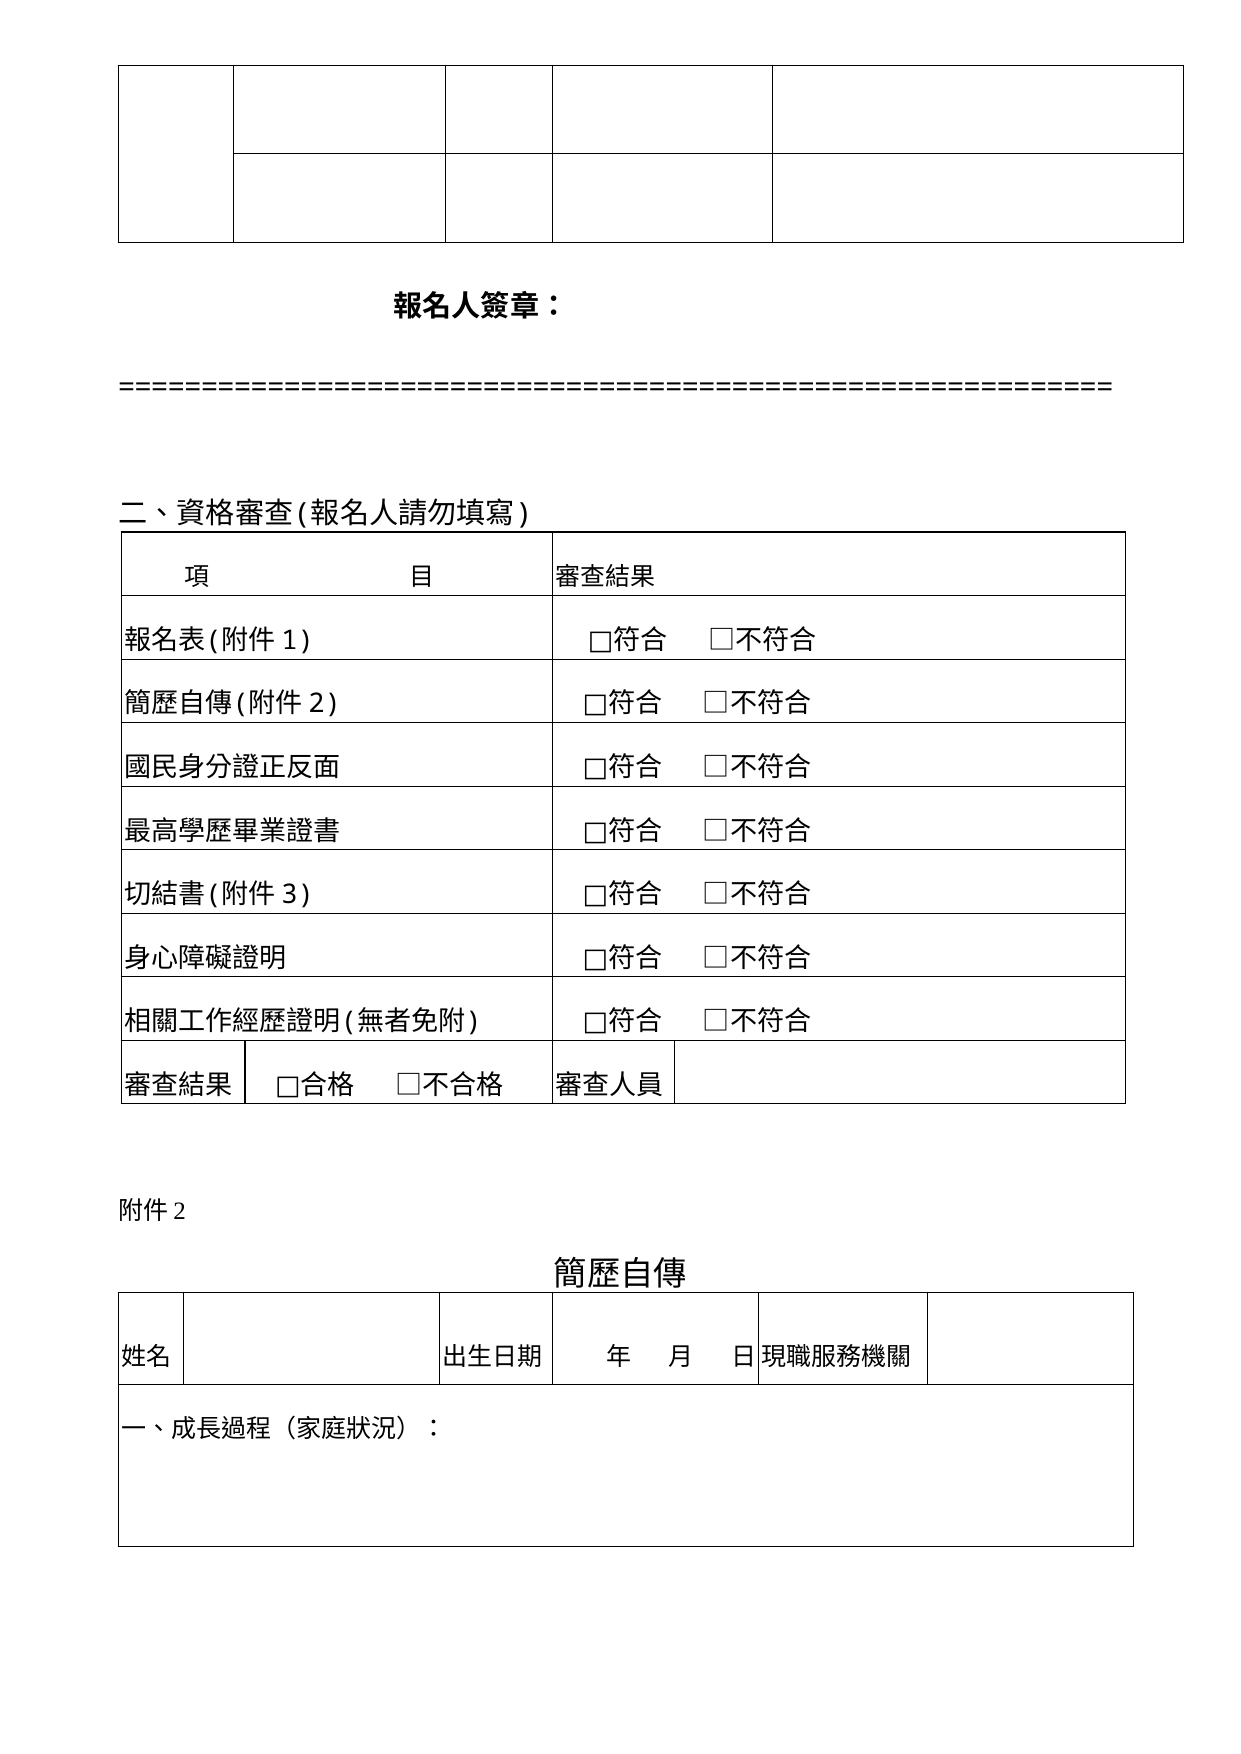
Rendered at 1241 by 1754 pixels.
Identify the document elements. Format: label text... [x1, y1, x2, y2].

table_cell 國民身分證正反面 [122, 723, 552, 786]
table_cell 切結書(附件3) [122, 850, 552, 913]
table_cell 審查人員 [553, 1041, 674, 1103]
table_header [184, 1293, 439, 1384]
table_header 年 月 日 [553, 1293, 758, 1384]
text 報名人簽章： [118, 262, 1122, 324]
table_cell □符合 □不符合 [553, 850, 1125, 913]
table_header 現職服務機關 [759, 1293, 927, 1384]
table_cell □合格 □不合格 [246, 1041, 552, 1103]
table_cell 報名表(附件1) [122, 596, 552, 658]
table_cell □符合 □不符合 [553, 596, 1125, 658]
table_cell □符合 □不符合 [553, 660, 1125, 722]
text ============================================================ [118, 344, 1122, 406]
table_cell [553, 154, 772, 242]
table_header 審查結果 [553, 533, 1125, 595]
text 簡歷自傳 [118, 1229, 1122, 1292]
table_header [928, 1293, 1133, 1384]
table_cell [446, 66, 552, 153]
table_cell 最高學歷畢業證書 [122, 787, 552, 849]
table_header 姓名 [119, 1293, 183, 1384]
table_header 出生日期 [440, 1293, 552, 1384]
table_cell □符合 □不符合 [553, 914, 1125, 976]
table_cell 一、成長過程（家庭狀況）： [119, 1385, 1133, 1546]
table_cell [773, 154, 1183, 242]
table_cell [675, 1041, 1125, 1103]
table_cell □符合 □不符合 [553, 787, 1125, 849]
table_cell 相關工作經歷證明(無者免附) [122, 977, 552, 1040]
table_cell [773, 66, 1183, 153]
table_cell □符合 □不符合 [553, 723, 1125, 786]
table_cell [553, 66, 772, 153]
table_cell 身心障礙證明 [122, 914, 552, 976]
table_cell [446, 154, 552, 242]
table_cell [234, 66, 445, 153]
table_cell □符合 □不符合 [553, 977, 1125, 1040]
table_cell [119, 66, 233, 242]
text 附件2 [118, 1167, 1122, 1229]
table_header 項 目 [122, 533, 552, 595]
text 二、資格審查(報名人請勿填寫) [118, 469, 1122, 531]
table_cell 審查結果 [122, 1041, 244, 1103]
table_cell [234, 154, 445, 242]
table_cell 簡歷自傳(附件2) [122, 660, 552, 722]
